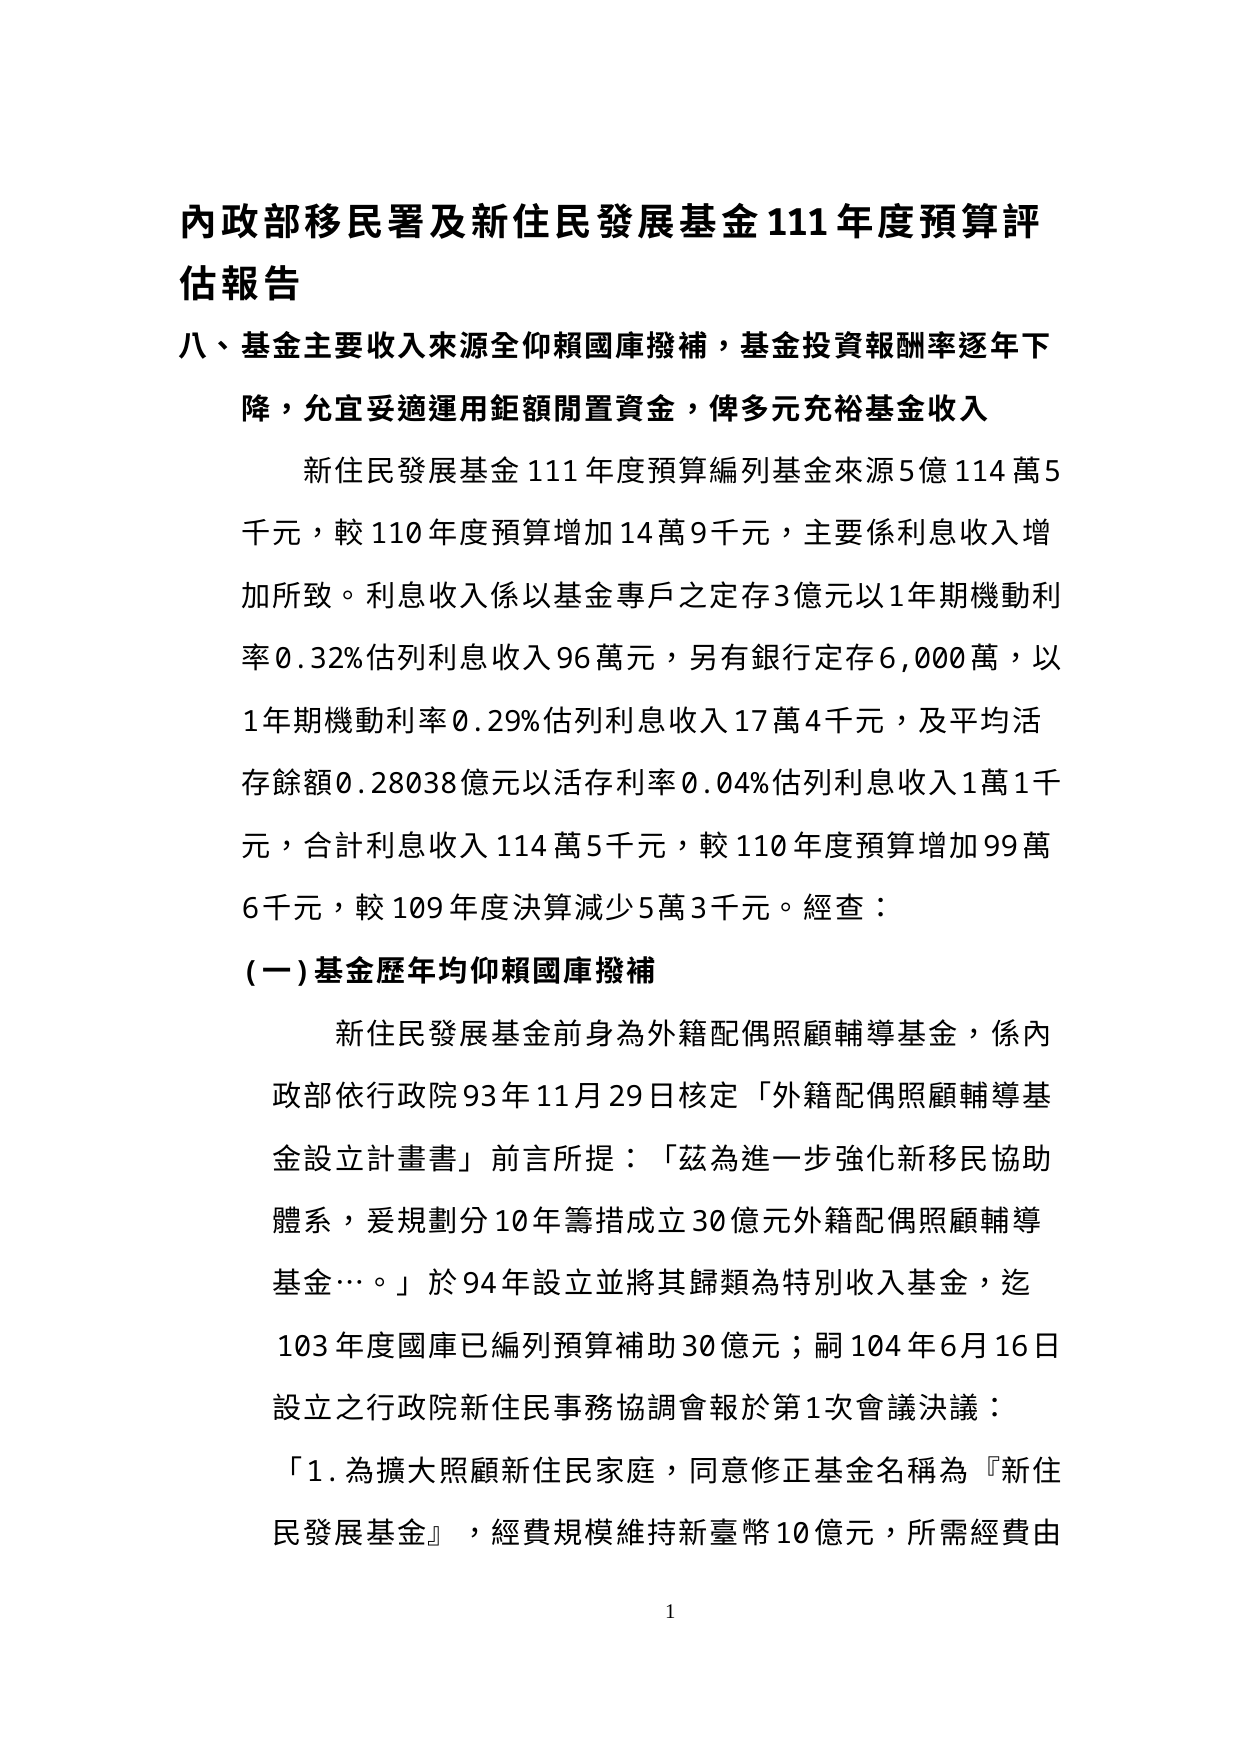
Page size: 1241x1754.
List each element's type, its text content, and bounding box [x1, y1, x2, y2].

text 新住民發展基金111年度預算編列基金來源5億114萬5千元，較110年度預算增加14萬9千元，主要係利息收入增加所致。利息收入係以基金專戶之定存3億元以1年期機動利率0.32%估列利息收入96萬元，另有銀行定存6,000萬，以1年期機動利率0.29%估列利息收入17萬4千元，及平均活存餘額0.28038億元以活存利率0.04%估列利息收入1萬1千元，合計利息收入114萬5千元，較110年度預算增加99萬6千元，較109年度決算減少5萬3千元。經查： [236, 427, 1063, 927]
text 新住民發展基金前身為外籍配偶照顧輔導基金，係內政部依行政院93年11月29日核定「外籍配偶照顧輔導基金設立計畫書」前言所提：「茲為進一步強化新移民協助體系，爰規劃分10年籌措成立30億元外籍配偶照顧輔導基金…。」於94年設立並將其歸類為特別收入基金，迄103年度國庫已編列預算補助30億元；嗣104年6月16日設立之行政院新住民事務協調會報於第1次會議決議：「1.為擴大照顧新住民家庭，同意修正基金名稱為『新住民發展基金』，經費規模維持新臺幣10億元，所需經費由 [266, 990, 1063, 1552]
text (一)基金歷年均仰賴國庫撥補 [236, 927, 1063, 990]
text 內政部移民署及新住民發展基金111年度預算評估報告 [177, 177, 1063, 302]
text 八、基金主要收入來源全仰賴國庫撥補，基金投資報酬率逐年下降，允宜妥適運用鉅額閒置資金，俾多元充裕基金收入 [177, 302, 1063, 427]
